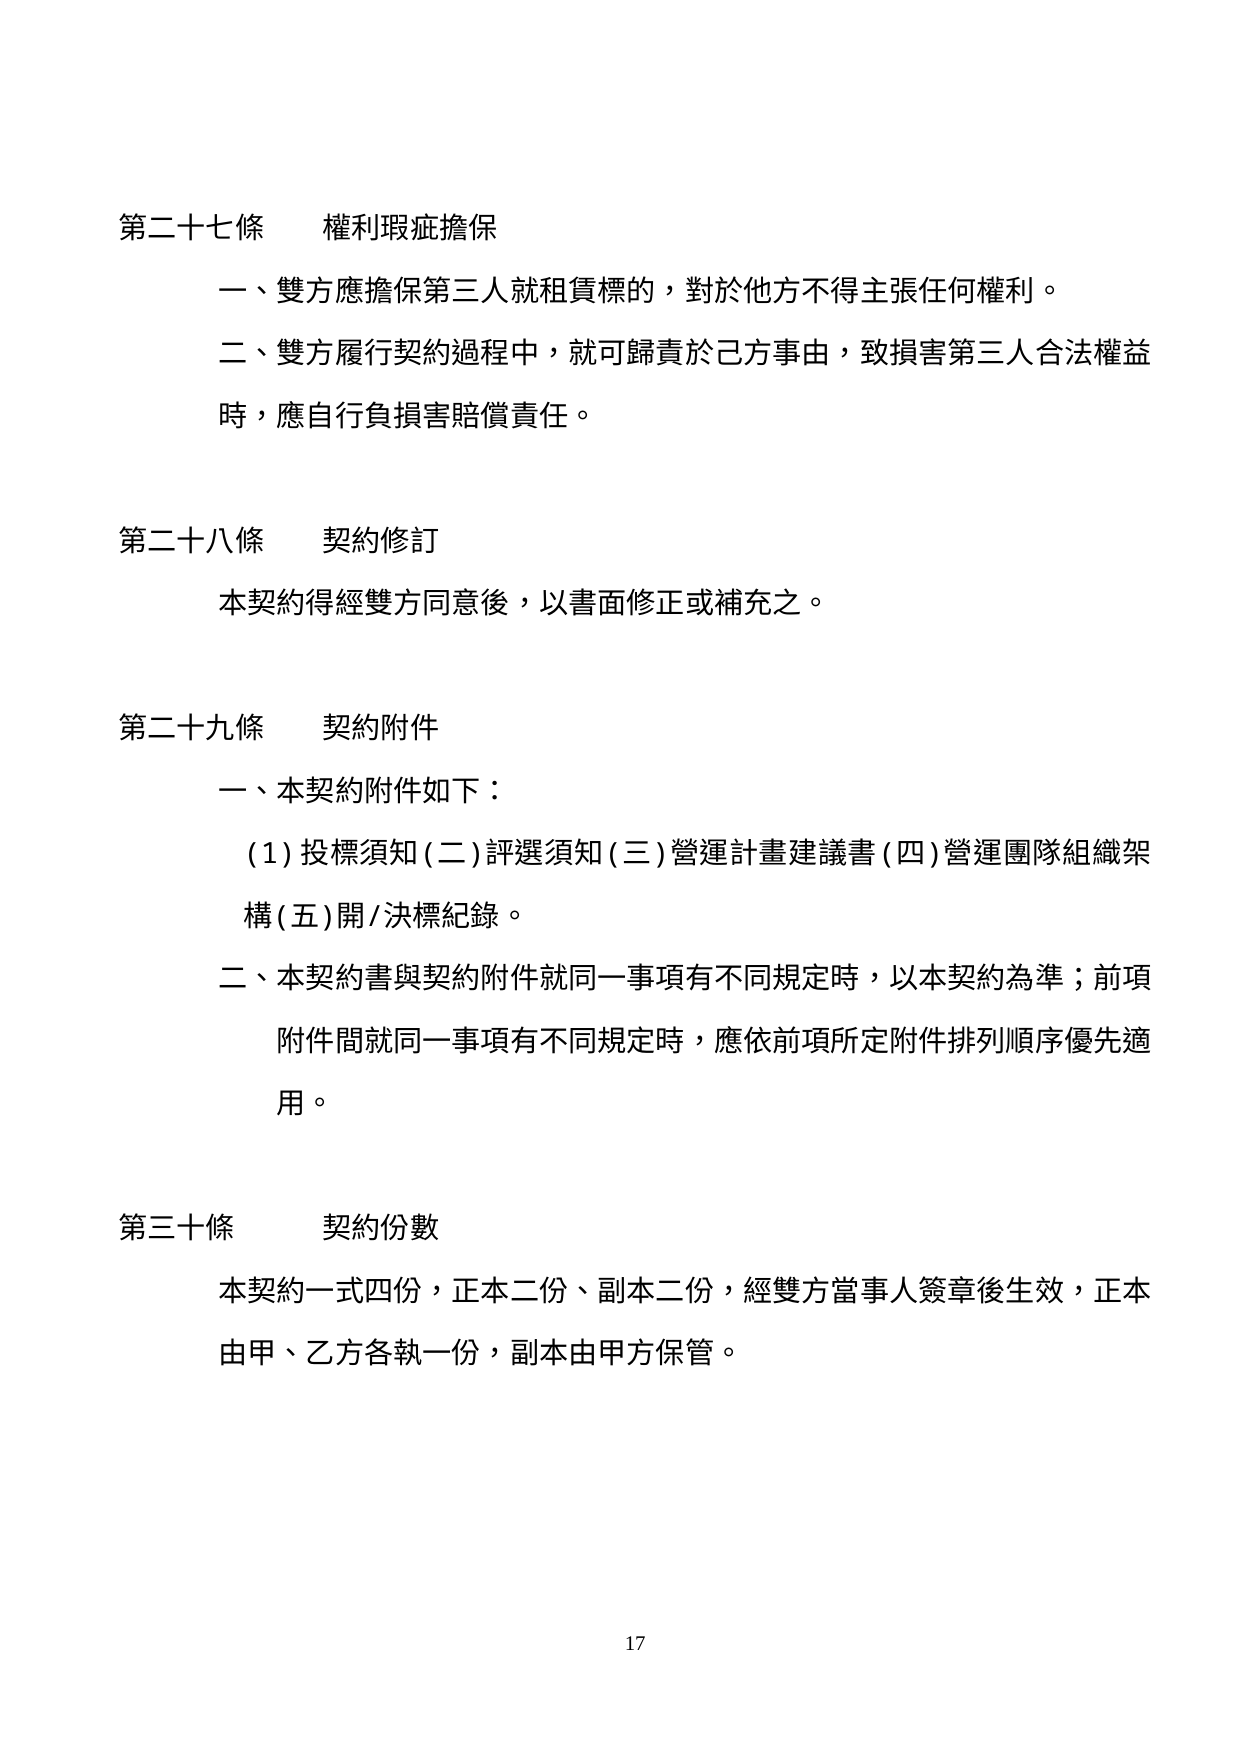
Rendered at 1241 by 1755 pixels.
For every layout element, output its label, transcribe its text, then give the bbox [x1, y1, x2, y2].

text 二、雙方履行契約過程中，就可歸責於己方事由，致損害第三人合法權益時，應自行負損害賠償責任。 [218, 309, 1152, 434]
text 本契約一式四份，正本二份、副本二份，經雙方當事人簽章後生效，正本由甲、乙方各執一份，副本由甲方保管。 [218, 1247, 1152, 1372]
text 一、本契約附件如下： [218, 747, 1152, 809]
text 第二十九條 契約附件 [118, 684, 1152, 747]
text 第二十七條 權利瑕疵擔保 [118, 184, 1152, 247]
text 一、雙方應擔保第三人就租賃標的，對於他方不得主張任何權利。 [218, 247, 1152, 309]
text 本契約得經雙方同意後，以書面修正或補充之。 [218, 559, 1152, 622]
text 第三十條 契約份數 [118, 1184, 1152, 1247]
text 二、本契約書與契約附件就同一事項有不同規定時，以本契約為準；前項附件間就同一事項有不同規定時，應依前項所定附件排列順序優先適用。 [218, 934, 1152, 1122]
text 第二十八條 契約修訂 [118, 497, 1152, 559]
list 投標須知(二)評選須知(三)營運計畫建議書(四)營運團隊組織架構(五)開/決標紀錄。 [243, 809, 1152, 934]
